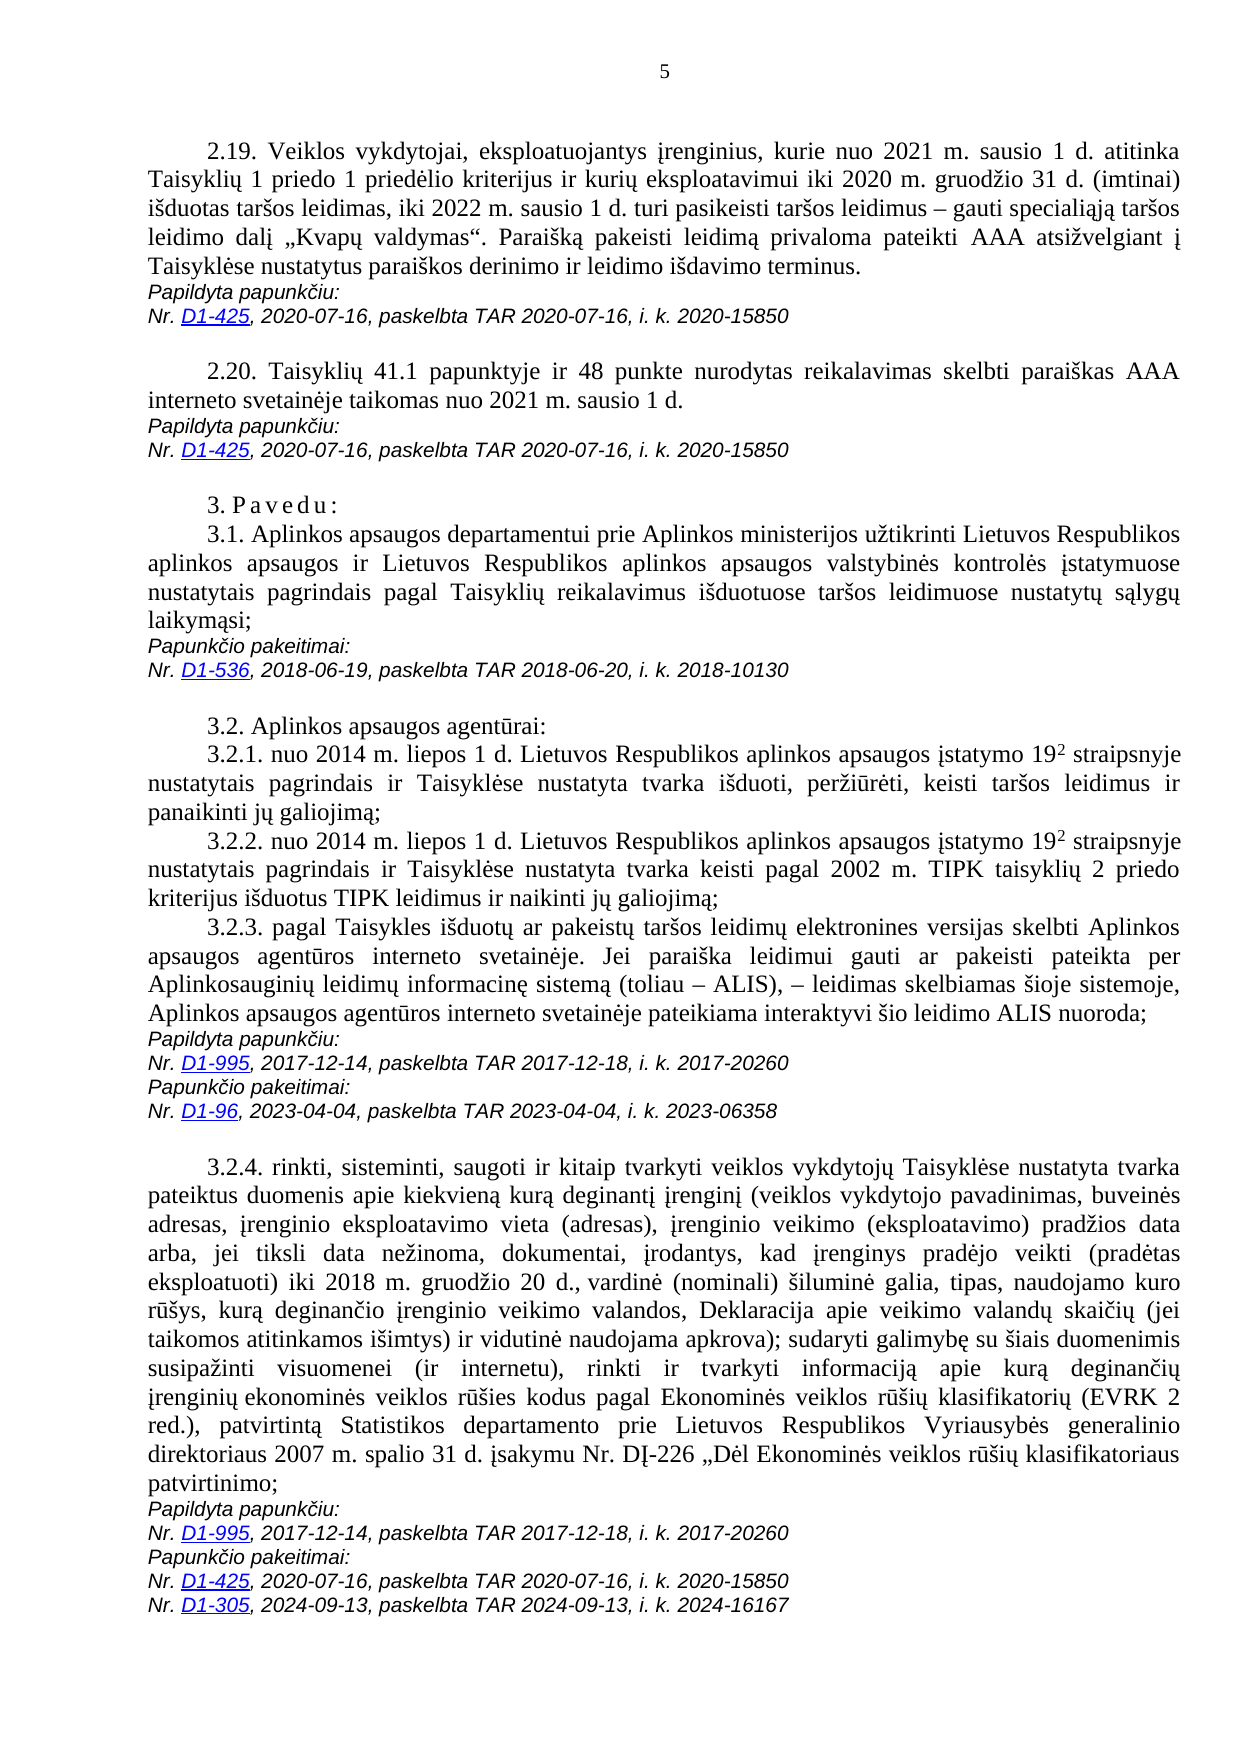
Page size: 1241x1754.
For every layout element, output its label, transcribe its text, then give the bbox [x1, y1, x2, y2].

text Nr. D1-995, 2017-12-14, paskelbta TAR 2017-12-18, i. k. 2017-20260 [148, 1521, 1181, 1544]
text Papildyta papunkčiu: [148, 279, 1181, 303]
text Papunkčio pakeitimai: [148, 1075, 1181, 1099]
text Papildyta papunkčiu: [148, 1027, 1181, 1051]
text 2.20. Taisyklių 41.1 papunktyje ir 48 punkte nurodytas reikalavimas skelbti paraiškas AAA interneto svetainėje taikomas nuo 2021 m. sausio 1 d. [148, 356, 1181, 414]
text Nr. D1-425, 2020-07-16, paskelbta TAR 2020-07-16, i. k. 2020-15850 [148, 303, 1181, 327]
text 3.2.3. pagal Taisykles išduotų ar pakeistų taršos leidimų elektronines versijas skelbti Aplinkos apsaugos agentūros interneto svetainėje. Jei paraiška leidimui gauti ar pakeisti pateikta per Aplinkosauginių leidimų informacinę sistemą (toliau – ALIS), – leidimas skelbiamas šioje sistemoje, Aplinkos apsaugos agentūros interneto svetainėje pateikiama interaktyvi šio leidimo ALIS nuoroda; [148, 912, 1181, 1027]
text 3.2. Aplinkos apsaugos agentūrai: [148, 711, 1181, 739]
text 2.19. Veiklos vykdytojai, eksploatuojantys įrenginius, kurie nuo 2021 m. sausio 1 d. atitinka Taisyklių 1 priedo 1 priedėlio kriterijus ir kurių eksploatavimui iki 2020 m. gruodžio 31 d. (imtinai) išduotas taršos leidimas, iki 2022 m. sausio 1 d. turi pasikeisti taršos leidimus – gauti specialiąją taršos leidimo dalį „Kvapų valdymas“. Paraišką pakeisti leidimą privaloma pateikti AAA atsižvelgiant į Taisyklėse nustatytus paraiškos derinimo ir leidimo išdavimo terminus. [148, 136, 1181, 279]
text Nr. D1-305, 2024-09-13, paskelbta TAR 2024-09-13, i. k. 2024-16167 [148, 1592, 1181, 1616]
text Papildyta papunkčiu: [148, 1497, 1181, 1521]
text 3.2.4. rinkti, sisteminti, saugoti ir kitaip tvarkyti veiklos vykdytojų Taisyklėse nustatyta tvarka pateiktus duomenis apie kiekvieną kurą deginantį įrenginį (veiklos vykdytojo pavadinimas, buveinės adresas, įrenginio eksploatavimo vieta (adresas), įrenginio veikimo (eksploatavimo) pradžios data arba, jei tiksli data nežinoma, dokumentai, įrodantys, kad įrenginys pradėjo veikti (pradėtas eksploatuoti) iki 2018 m. gruodžio 20 d., vardinė (nominali) šiluminė galia, tipas, naudojamo kuro rūšys, kurą deginančio įrenginio veikimo valandos, Deklaracija apie veikimo valandų skaičių (jei taikomos atitinkamos išimtys) ir vidutinė naudojama apkrova); sudaryti galimybę su šiais duomenimis susipažinti visuomenei (ir internetu), rinkti ir tvarkyti informaciją apie kurą deginančių įrenginių ekonominės veiklos rūšies kodus pagal Ekonominės veiklos rūšių klasifikatorių (EVRK 2 red.), patvirtintą Statistikos departamento prie Lietuvos Respublikos Vyriausybės generalinio direktoriaus 2007 m. spalio 31 d. įsakymu Nr. DĮ-226 „Dėl Ekonominės veiklos rūšių klasifikatoriaus patvirtinimo; [148, 1152, 1181, 1497]
text Nr. D1-425, 2020-07-16, paskelbta TAR 2020-07-16, i. k. 2020-15850 [148, 438, 1181, 462]
text Nr. D1-995, 2017-12-14, paskelbta TAR 2017-12-18, i. k. 2017-20260 [148, 1051, 1181, 1075]
text 3.2.2. nuo 2014 m. liepos 1 d. Lietuvos Respublikos aplinkos apsaugos įstatymo 192 straipsnyje nustatytais pagrindais ir Taisyklėse nustatyta tvarka keisti pagal 2002 m. TIPK taisyklių 2 priedo kriterijus išduotus TIPK leidimus ir naikinti jų galiojimą; [148, 826, 1181, 912]
text Papunkčio pakeitimai: [148, 634, 1181, 658]
text Papunkčio pakeitimai: [148, 1544, 1181, 1568]
text Papildyta papunkčiu: [148, 414, 1181, 438]
text 3.1. Aplinkos apsaugos departamentui prie Aplinkos ministerijos užtikrinti Lietuvos Respublikos aplinkos apsaugos ir Lietuvos Respublikos aplinkos apsaugos valstybinės kontrolės įstatymuose nustatytais pagrindais pagal Taisyklių reikalavimus išduotuose taršos leidimuose nustatytų sąlygų laikymąsi; [148, 519, 1181, 634]
text Nr. D1-536, 2018-06-19, paskelbta TAR 2018-06-20, i. k. 2018-10130 [148, 658, 1181, 682]
text 3.2.1. nuo 2014 m. liepos 1 d. Lietuvos Respublikos aplinkos apsaugos įstatymo 192 straipsnyje nustatytais pagrindais ir Taisyklėse nustatyta tvarka išduoti, peržiūrėti, keisti taršos leidimus ir panaikinti jų galiojimą; [148, 739, 1181, 826]
text Nr. D1-425, 2020-07-16, paskelbta TAR 2020-07-16, i. k. 2020-15850 [148, 1568, 1181, 1592]
text 3. Pavedu: [148, 490, 1181, 519]
text Nr. D1-96, 2023-04-04, paskelbta TAR 2023-04-04, i. k. 2023-06358 [148, 1099, 1181, 1123]
